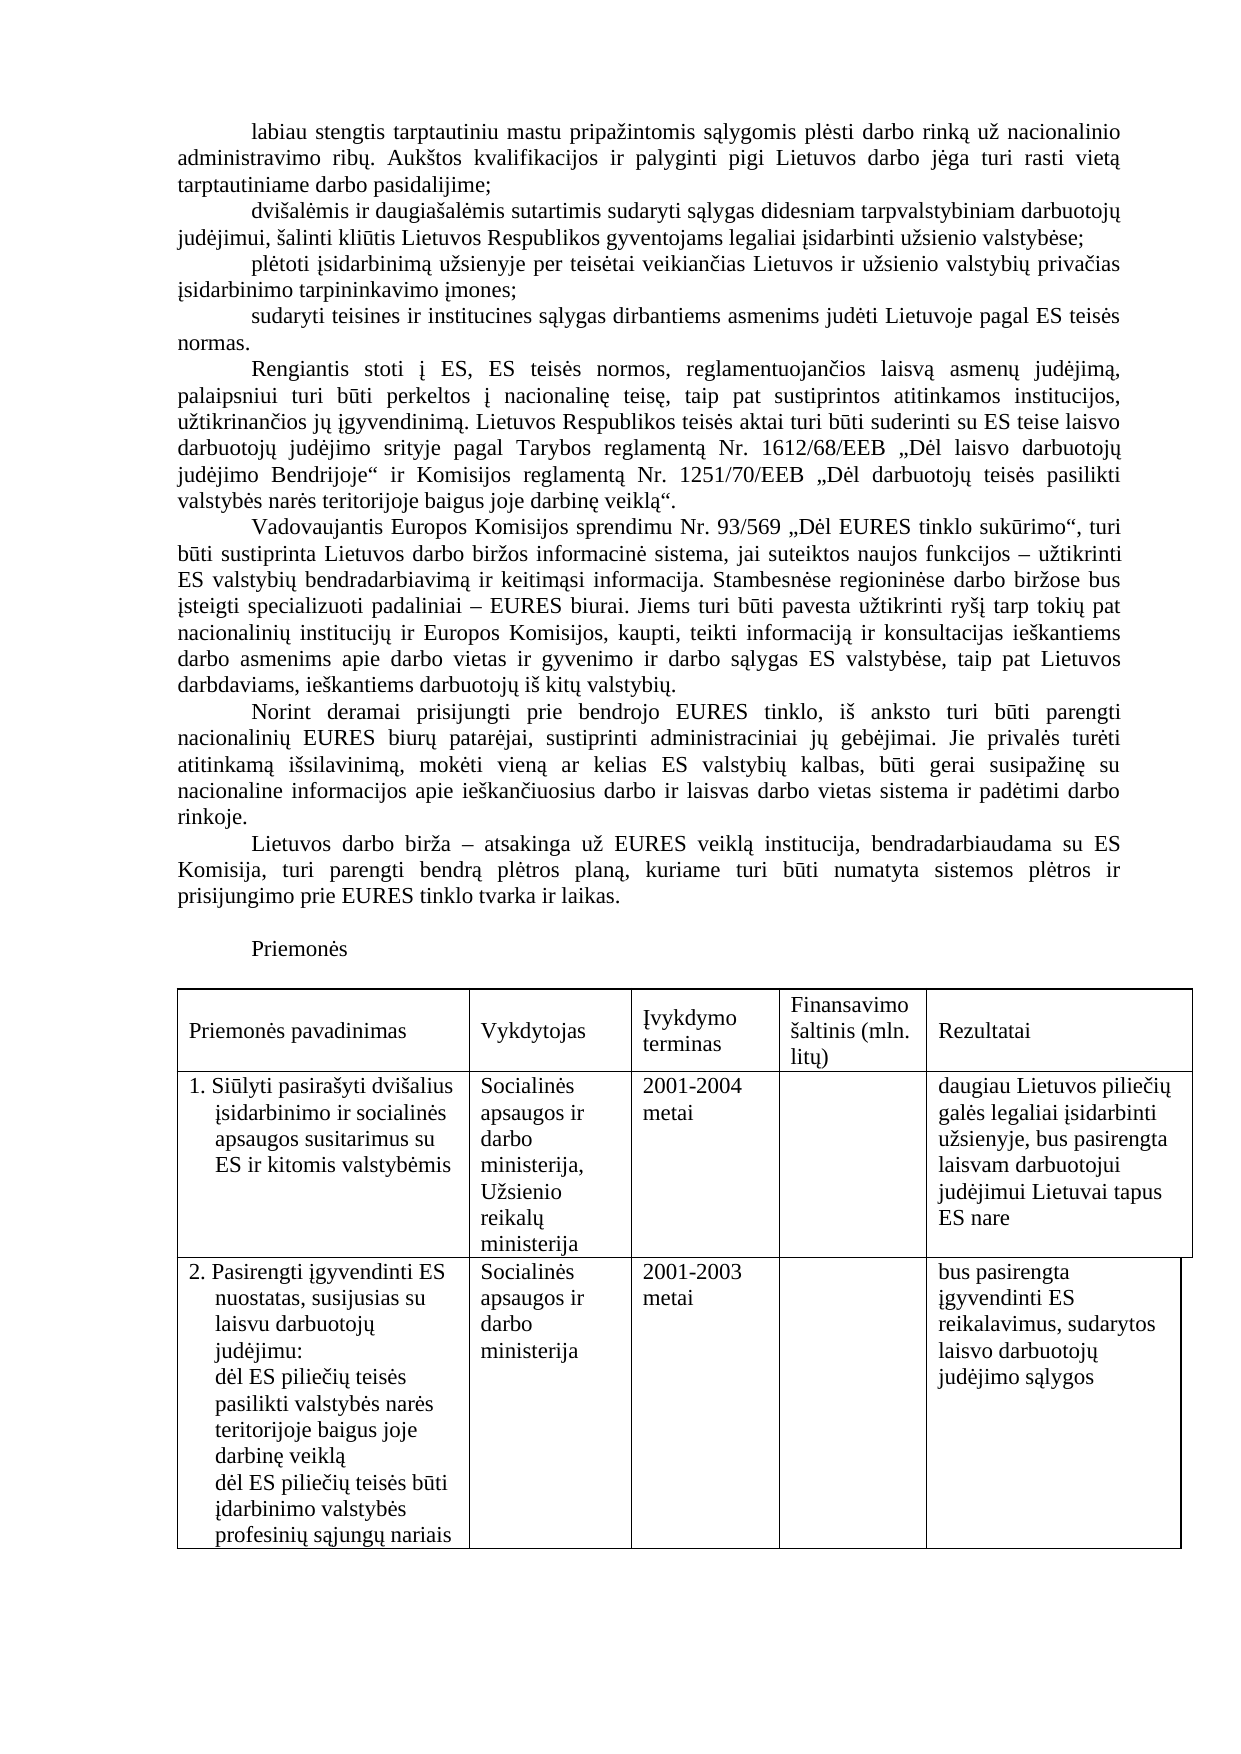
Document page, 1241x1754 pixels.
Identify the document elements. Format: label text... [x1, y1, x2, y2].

table_cell bus pasirengta įgyvendinti ES reikalavimus, sudarytos laisvo darbuotojų judėjimo sąlygos [927, 1258, 1180, 1548]
table_cell [780, 1258, 926, 1548]
table_cell 2001-2004 metai [632, 1072, 779, 1257]
text Vadovaujantis Europos Komisijos sprendimu Nr. 93/569 „Dėl EURES tinklo sukūrimo“, turi būti sustiprinta Lietuvos darbo biržos informacinė sistema, jai suteiktos naujos funkcijos – užtikrinti ES valstybių bendradarbiavimą ir keitimąsi informacija. Stambesnėse regioninėse darbo biržose bus įsteigti specializuoti padaliniai – EURES biurai. Jiems turi būti pavesta užtikrinti ryšį tarp tokių pat nacionalinių institucijų ir Europos Komisijos, kaupti, teikti informaciją ir konsultacijas ieškantiems darbo asmenims apie darbo vietas ir gyvenimo ir darbo sąlygas ES valstybėse, taip pat Lietuvos darbdaviams, ieškantiems darbuotojų iš kitų valstybių. [177, 513, 1122, 698]
table_header Finansavimo šaltinis (mln. litų) [780, 990, 926, 1071]
table_cell [1182, 1258, 1192, 1548]
table_header Rezultatai [927, 990, 1192, 1071]
table_cell daugiau Lietuvos piliečių galės legaliai įsidarbinti užsienyje, bus pasirengta laisvam darbuotojui judėjimui Lietuvai tapus ES nare [927, 1072, 1192, 1257]
list labiau stengtis tarptautiniu mastu pripažintomis sąlygomis plėsti darbo rinką už nacionalinio administravimo ribų. Aukštos kvalifikacijos ir palyginti pigi Lietuvos darbo jėga turi rasti vietą tarptautiniame darbo pasidalijime; [177, 118, 1122, 197]
table_header Įvykdymo terminas [632, 990, 779, 1071]
table_cell [780, 1072, 926, 1257]
table_cell Socialinės apsaugos ir darbo ministerija [470, 1258, 631, 1548]
table_cell Socialinės apsaugos ir darbo ministerija, Užsienio reikalų ministerija [470, 1072, 631, 1257]
table_header Vykdytojas [470, 990, 631, 1071]
text Rengiantis stoti į ES, ES teisės normos, reglamentuojančios laisvą asmenų judėjimą, palaipsniui turi būti perkeltos į nacionalinę teisę, taip pat sustiprintos atitinkamos institucijos, užtikrinančios jų įgyvendinimą. Lietuvos Respublikos teisės aktai turi būti suderinti su ES teise laisvo darbuotojų judėjimo srityje pagal Tarybos reglamentą Nr. 1612/68/EEB „Dėl laisvo darbuotojų judėjimo Bendrijoje“ ir Komisijos reglamentą Nr. 1251/70/EEB „Dėl darbuotojų teisės pasilikti valstybės narės teritorijoje baigus joje darbinę veiklą“. [177, 355, 1122, 513]
subtitle Priemonės [177, 935, 1122, 961]
text Norint deramai prisijungti prie bendrojo EURES tinklo, iš anksto turi būti parengti nacionalinių EURES biurų patarėjai, sustiprinti administraciniai jų gebėjimai. Jie privalės turėti atitinkamą išsilavinimą, mokėti vieną ar kelias ES valstybių kalbas, būti gerai susipažinę su nacionaline informacijos apie ieškančiuosius darbo ir laisvas darbo vietas sistema ir padėtimi darbo rinkoje. [177, 698, 1122, 830]
table_cell 1. Siūlyti pasirašyti dvišalius įsidarbinimo ir socialinės apsaugos susitarimus su ES ir kitomis valstybėmis [178, 1072, 469, 1257]
list sudaryti teisines ir institucines sąlygas dirbantiems asmenims judėti Lietuvoje pagal ES teisės normas. [177, 303, 1122, 355]
list plėtoti įsidarbinimą užsienyje per teisėtai veikiančias Lietuvos ir užsienio valstybių privačias įsidarbinimo tarpininkavimo įmones; [177, 250, 1122, 303]
table_header Priemonės pavadinimas [178, 990, 469, 1071]
list dvišalėmis ir daugiašalėmis sutartimis sudaryti sąlygas didesniam tarpvalstybiniam darbuotojų judėjimui, šalinti kliūtis Lietuvos Respublikos gyventojams legaliai įsidarbinti užsienio valstybėse; [177, 197, 1122, 250]
table_cell 2001-2003 metai [632, 1258, 779, 1548]
text Lietuvos darbo birža – atsakinga už EURES veiklą institucija, bendradarbiaudama su ES Komisija, turi parengti bendrą plėtros planą, kuriame turi būti numatyta sistemos plėtros ir prisijungimo prie EURES tinklo tvarka ir laikas. [177, 830, 1122, 909]
table_cell 2. Pasirengti įgyvendinti ES nuostatas, susijusias su laisvu darbuotojų judėjimu: dėl ES piliečių teisės pasilikti valstybės narės teritorijoje baigus joje darbinę veiklą dėl ES piliečių teisės būti įdarbinimo valstybės profesinių sąjungų nariais [178, 1258, 469, 1548]
